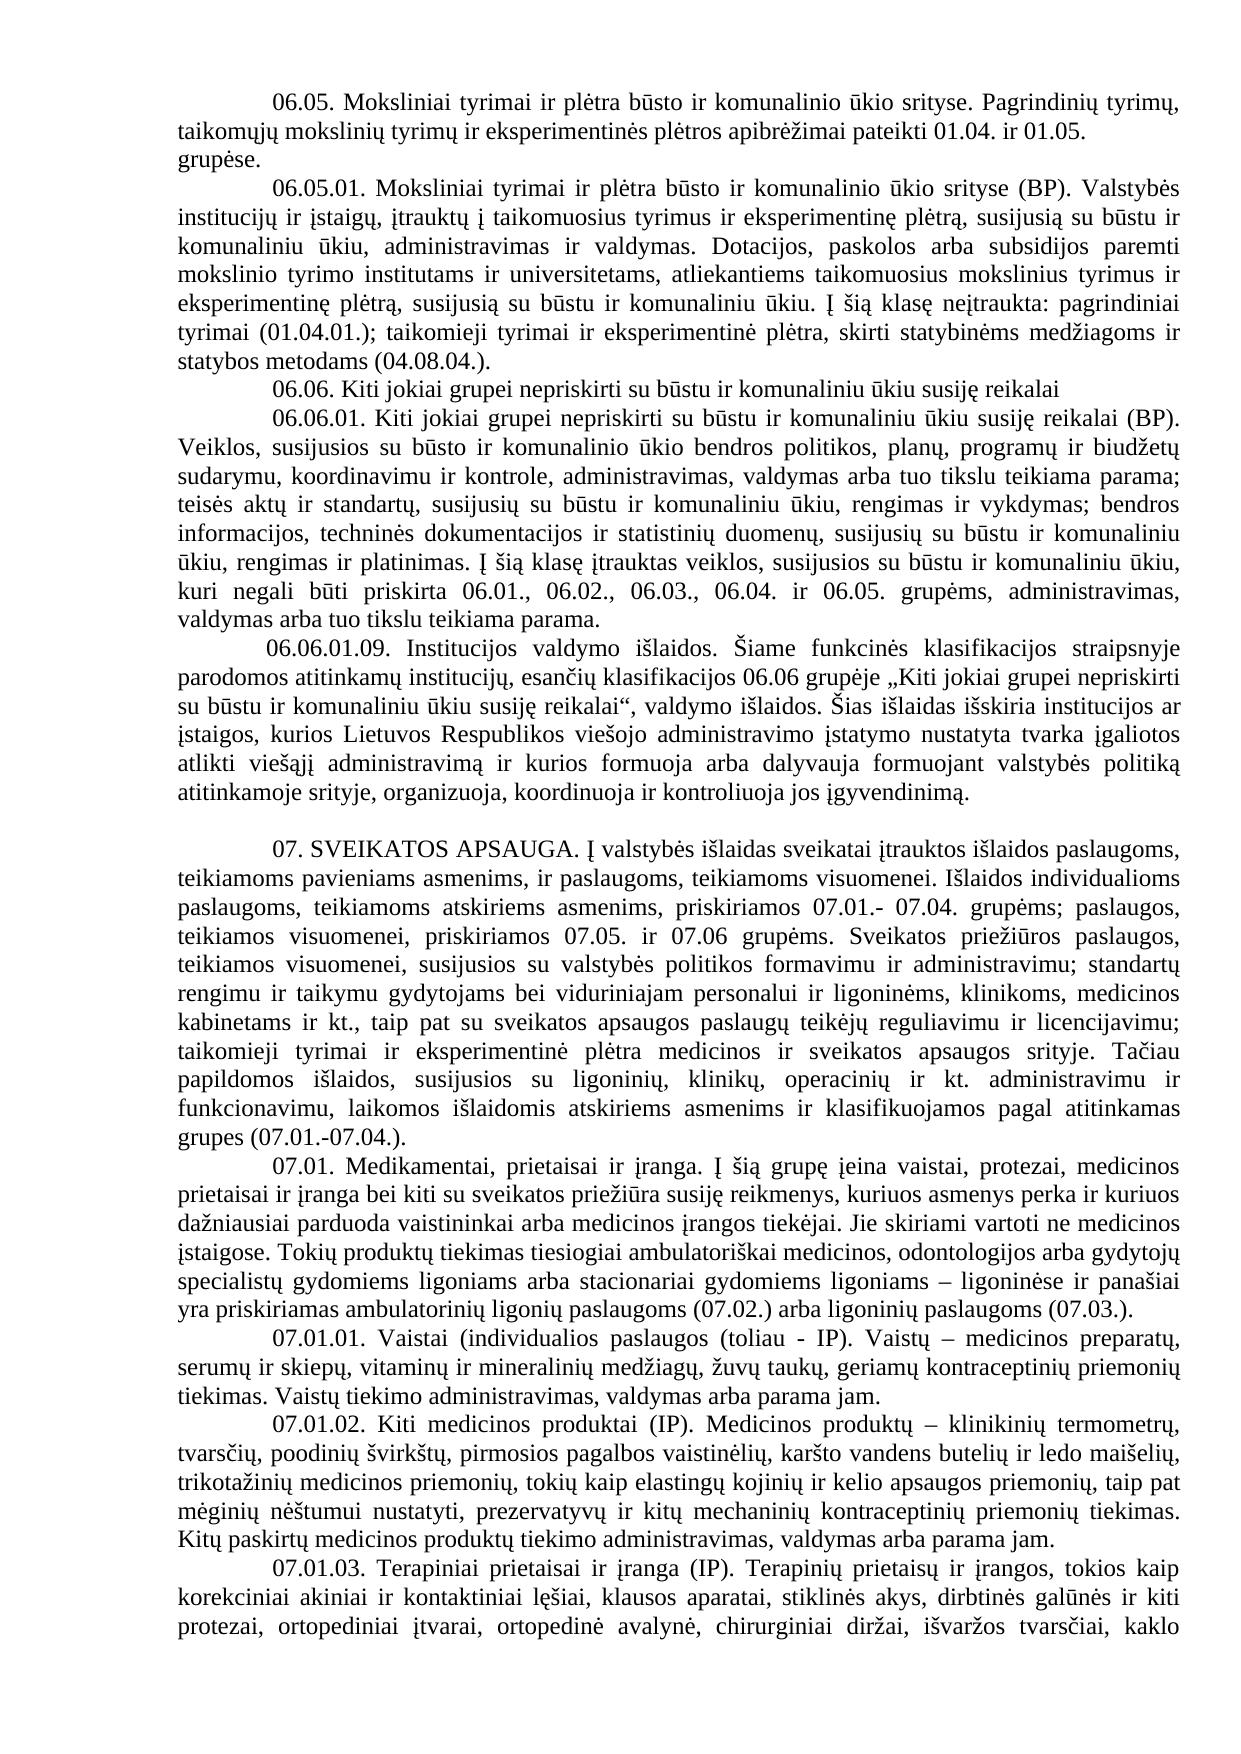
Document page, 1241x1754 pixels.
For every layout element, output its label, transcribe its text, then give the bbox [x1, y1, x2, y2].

text 06.05. Moksliniai tyrimai ir plėtra būsto ir komunalinio ūkio srityse. Pagrindinių tyrimų, taikomųjų mokslinių tyrimų ir eksperimentinės plėtros apibrėžimai pateikti 01.04. ir 01.05. [177, 87, 1181, 144]
text 07.01.02. Kiti medicinos produktai (IP). Medicinos produktų – klinikinių termometrų, tvarsčių, poodinių švirkštų, pirmosios pagalbos vaistinėlių, karšto vandens butelių ir ledo maišelių, trikotažinių medicinos priemonių, tokių kaip elastingų kojinių ir kelio apsaugos priemonių, taip pat mėginių nėštumui nustatyti, prezervatyvų ir kitų mechaninių kontraceptinių priemonių tiekimas. Kitų paskirtų medicinos produktų tiekimo administravimas, valdymas arba parama jam. [177, 1409, 1181, 1553]
text 06.06.01. Kiti jokiai grupei nepriskirti su būstu ir komunaliniu ūkiu susiję reikalai (BP). Veiklos, susijusios su būsto ir komunalinio ūkio bendros politikos, planų, programų ir biudžetų sudarymu, koordinavimu ir kontrole, administravimas, valdymas arba tuo tikslu teikiama parama; teisės aktų ir standartų, susijusių su būstu ir komunaliniu ūkiu, rengimas ir vykdymas; bendros informacijos, techninės dokumentacijos ir statistinių duomenų, susijusių su būstu ir komunaliniu ūkiu, rengimas ir platinimas. Į šią klasę įtrauktas veiklos, susijusios su būstu ir komunaliniu ūkiu, kuri negali būti priskirta 06.01., 06.02., 06.03., 06.04. ir 06.05. grupėms, administravimas, valdymas arba tuo tikslu teikiama parama. [177, 403, 1181, 633]
text 07.01. Medikamentai, prietaisai ir įranga. Į šią grupę įeina vaistai, protezai, medicinos prietaisai ir įranga bei kiti su sveikatos priežiūra susiję reikmenys, kuriuos asmenys perka ir kuriuos dažniausiai parduoda vaistininkai arba medicinos įrangos tiekėjai. Jie skiriami vartoti ne medicinos įstaigose. Tokių produktų tiekimas tiesiogiai ambulatoriškai medicinos, odontologijos arba gydytojų specialistų gydomiems ligoniams arba stacionariai gydomiems ligoniams – ligoninėse ir panašiai yra priskiriamas ambulatorinių ligonių paslaugoms (07.02.) arba ligoninių paslaugoms (07.03.). [177, 1151, 1181, 1323]
text grupėse. [177, 144, 1181, 173]
text 07.01.01. Vaistai (individualios paslaugos (toliau - IP). Vaistų – medicinos preparatų, serumų ir skiepų, vitaminų ir mineralinių medžiagų, žuvų taukų, geriamų kontraceptinių priemonių tiekimas. Vaistų tiekimo administravimas, valdymas arba parama jam. [177, 1323, 1181, 1409]
text 06.06. Kiti jokiai grupei nepriskirti su būstu ir komunaliniu ūkiu susiję reikalai [177, 374, 1181, 403]
text 07. SVEIKATOS APSAUGA. Į valstybės išlaidas sveikatai įtrauktos išlaidos paslaugoms, teikiamoms pavieniams asmenims, ir paslaugoms, teikiamoms visuomenei. Išlaidos individualioms paslaugoms, teikiamoms atskiriems asmenims, priskiriamos 07.01.- 07.04. grupėms; paslaugos, teikiamos visuomenei, priskiriamos 07.05. ir 07.06 grupėms. Sveikatos priežiūros paslaugos, teikiamos visuomenei, susijusios su valstybės politikos formavimu ir administravimu; standartų rengimu ir taikymu gydytojams bei viduriniajam personalui ir ligoninėms, klinikoms, medicinos kabinetams ir kt., taip pat su sveikatos apsaugos paslaugų teikėjų reguliavimu ir licencijavimu; taikomieji tyrimai ir eksperimentinė plėtra medicinos ir sveikatos apsaugos srityje. Tačiau papildomos išlaidos, susijusios su ligoninių, klinikų, operacinių ir kt. administravimu ir funkcionavimu, laikomos išlaidomis atskiriems asmenims ir klasifikuojamos pagal atitinkamas grupes (07.01.-07.04.). [177, 834, 1181, 1151]
text 07.01.03. Terapiniai prietaisai ir įranga (IP). Terapinių prietaisų ir įrangos, tokios kaip korekciniai akiniai ir kontaktiniai lęšiai, klausos aparatai, stiklinės akys, dirbtinės galūnės ir kiti protezai, ortopediniai įtvarai, ortopedinė avalynė, chirurginiai diržai, išvaržos tvarsčiai, kaklo [177, 1553, 1181, 1639]
text 06.06.01.09. Institucijos valdymo išlaidos. Šiame funkcinės klasifikacijos straipsnyje parodomos atitinkamų institucijų, esančių klasifikacijos 06.06 grupėje „Kiti jokiai grupei nepriskirti su būstu ir komunaliniu ūkiu susiję reikalai“, valdymo išlaidos. Šias išlaidas išskiria institucijos ar įstaigos, kurios Lietuvos Respublikos viešojo administravimo įstatymo nustatyta tvarka įgaliotos atlikti viešąjį administravimą ir kurios formuoja arba dalyvauja formuojant valstybės politiką atitinkamoje srityje, organizuoja, koordinuoja ir kontroliuoja jos įgyvendinimą. [177, 633, 1181, 806]
text 06.05.01. Moksliniai tyrimai ir plėtra būsto ir komunalinio ūkio srityse (BP). Valstybės institucijų ir įstaigų, įtrauktų į taikomuosius tyrimus ir eksperimentinę plėtrą, susijusią su būstu ir komunaliniu ūkiu, administravimas ir valdymas. Dotacijos, paskolos arba subsidijos paremti mokslinio tyrimo institutams ir universitetams, atliekantiems taikomuosius mokslinius tyrimus ir eksperimentinę plėtrą, susijusią su būstu ir komunaliniu ūkiu. Į šią klasę neįtraukta: pagrindiniai tyrimai (01.04.01.); taikomieji tyrimai ir eksperimentinė plėtra, skirti statybinėms medžiagoms ir statybos metodams (04.08.04.). [177, 173, 1181, 374]
